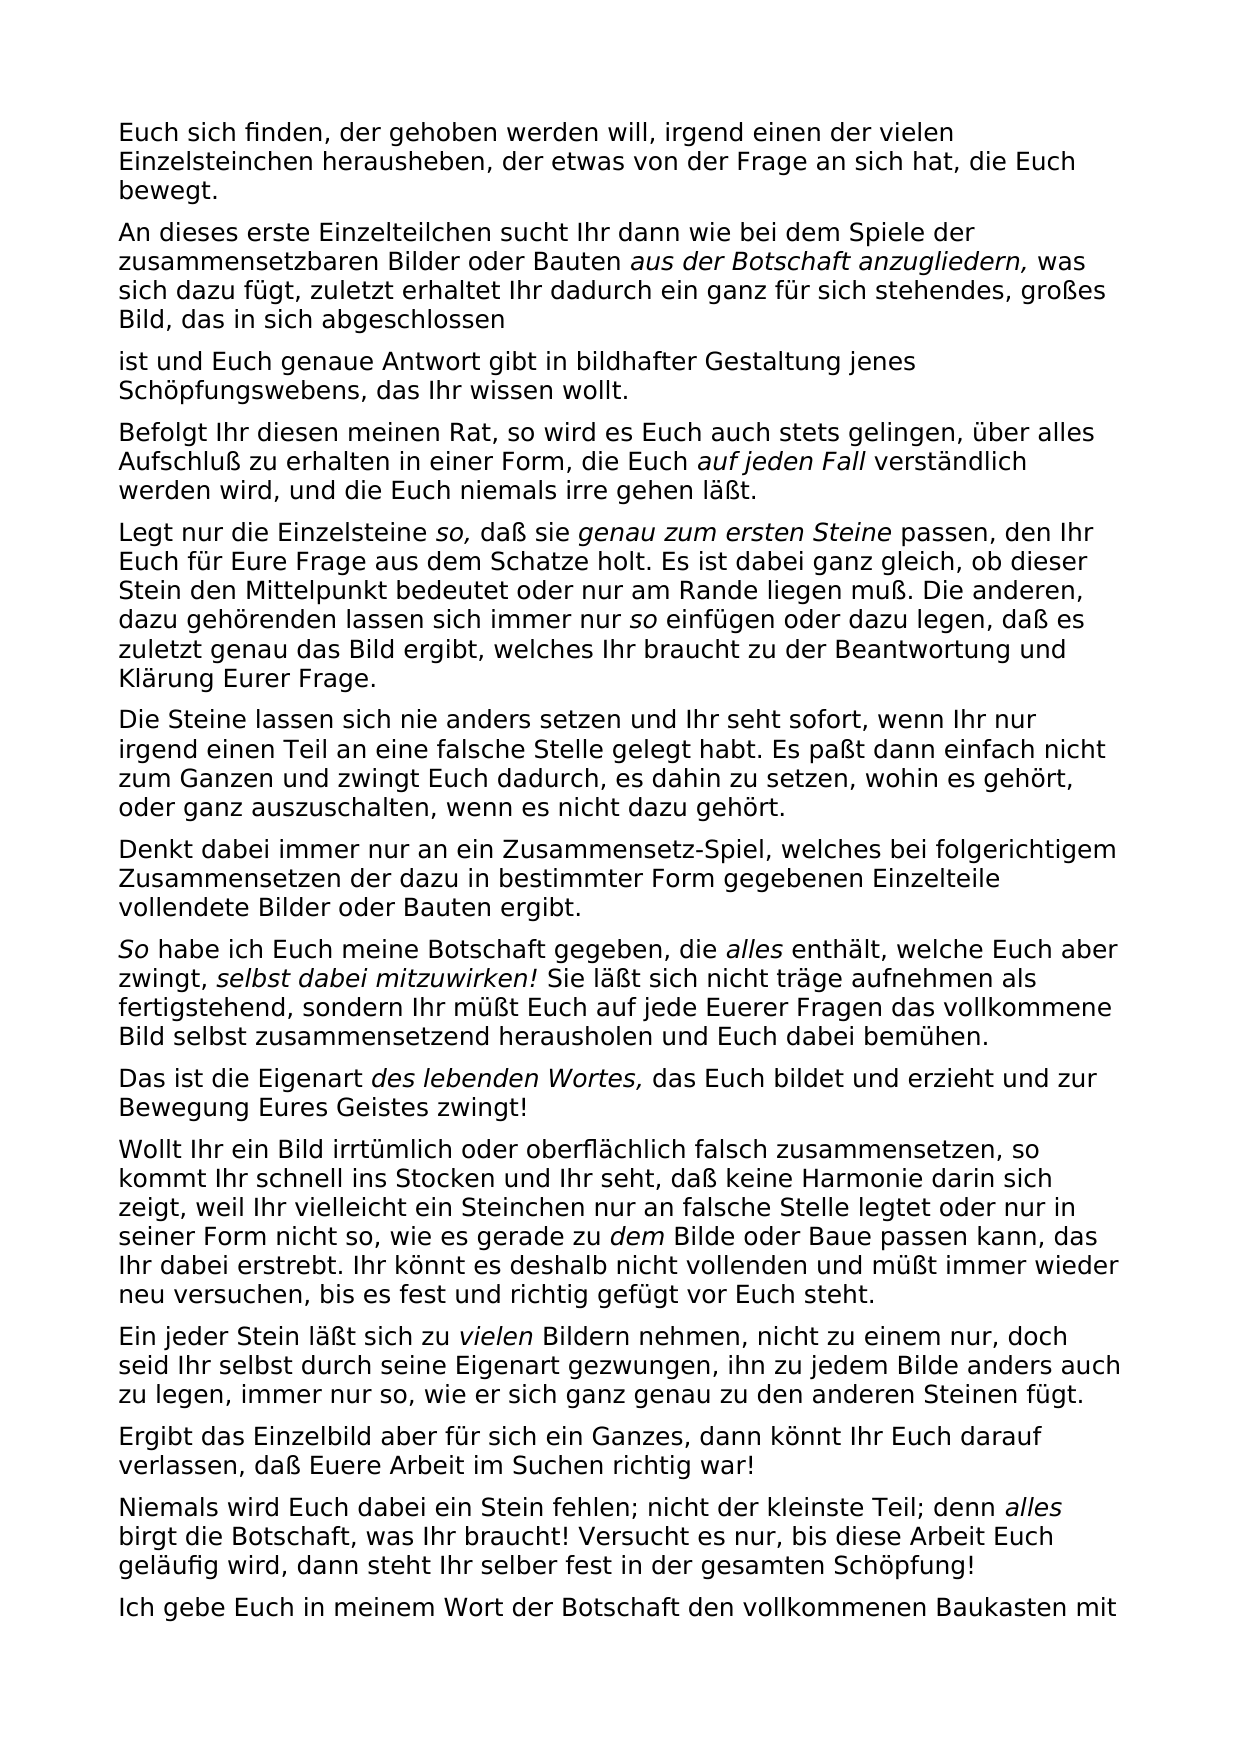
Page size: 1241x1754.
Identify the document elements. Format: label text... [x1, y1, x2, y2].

text Ich gebe Euch in meinem Wort der Botschaft den vollkommenen Baukasten mit [118, 1593, 1122, 1622]
text Wollt Ihr ein Bild irrtümlich oder oberflächlich falsch zusammensetzen, so kommt Ihr schnell ins Stocken und Ihr seht, daß keine Harmonie darin sich zeigt, weil Ihr vielleicht ein Steinchen nur an falsche Stelle legtet oder nur in seiner Form nicht so, wie es gerade zu dem Bilde oder Baue passen kann, das Ihr dabei erstrebt. Ihr könnt es deshalb nicht vollenden und müßt immer wieder neu versuchen, bis es fest und richtig gefügt vor Euch steht. [118, 1135, 1122, 1310]
text So habe ich Euch meine Botschaft gegeben, die alles enthält, welche Euch aber zwingt, selbst dabei mitzuwirken! Sie läßt sich nicht träge aufnehmen als fertigstehend, sondern Ihr müßt Euch auf jede Euerer Fragen das vollkommene Bild selbst zusammensetzend herausholen und Euch dabei bemühen. [118, 935, 1122, 1051]
text Das ist die Eigenart des lebenden Wortes, das Euch bildet und erzieht und zur Bewegung Eures Geistes zwingt! [118, 1064, 1122, 1122]
text An dieses erste Einzelteilchen sucht Ihr dann wie bei dem Spiele der zusammensetzbaren Bilder oder Bauten aus der Botschaft anzugliedern, was sich dazu fügt, zuletzt erhaltet Ihr dadurch ein ganz für sich stehendes, großes Bild, das in sich abgeschlossen [118, 218, 1122, 335]
text Befolgt Ihr diesen meinen Rat, so wird es Euch auch stets gelingen, über alles Aufschluß zu erhalten in einer Form, die Euch auf jeden Fall verständlich werden wird, und die Euch niemals irre gehen läßt. [118, 418, 1122, 506]
text Legt nur die Einzelsteine so, daß sie genau zum ersten Steine passen, den Ihr Euch für Eure Frage aus dem Schatze holt. Es ist dabei ganz gleich, ob dieser Stein den Mittelpunkt bedeutet oder nur am Rande liegen muß. Die anderen, dazu gehörenden lassen sich immer nur so einfügen oder dazu legen, daß es zuletzt genau das Bild ergibt, welches Ihr braucht zu der Beantwortung und Klärung Eurer Frage. [118, 518, 1122, 693]
text Ergibt das Einzelbild aber für sich ein Ganzes, dann könnt Ihr Euch darauf verlassen, daß Euere Arbeit im Suchen richtig war! [118, 1422, 1122, 1481]
text Ein jeder Stein läßt sich zu vielen Bildern nehmen, nicht zu einem nur, doch seid Ihr selbst durch seine Eigenart gezwungen, ihn zu jedem Bilde anders auch zu legen, immer nur so, wie er sich ganz genau zu den anderen Steinen fügt. [118, 1322, 1122, 1410]
text Denkt dabei immer nur an ein Zusammensetz-Spiel, welches bei folgerichtigem Zusammensetzen der dazu in bestimmter Form gegebenen Einzelteile vollendete Bilder oder Bauten ergibt. [118, 835, 1122, 922]
text Euch sich finden, der gehoben werden will, irgend einen der vielen Einzelsteinchen herausheben, der etwas von der Frage an sich hat, die Euch bewegt. [118, 118, 1122, 206]
text Die Steine lassen sich nie anders setzen und Ihr seht sofort, wenn Ihr nur irgend einen Teil an eine falsche Stelle gelegt habt. Es paßt dann einfach nicht zum Ganzen und zwingt Euch dadurch, es dahin zu setzen, wohin es gehört, oder ganz auszuschalten, wenn es nicht dazu gehört. [118, 706, 1122, 822]
text Niemals wird Euch dabei ein Stein fehlen; nicht der kleinste Teil; denn alles birgt die Botschaft, was Ihr braucht! Versucht es nur, bis diese Arbeit Euch geläufig wird, dann steht Ihr selber fest in der gesamten Schöpfung! [118, 1493, 1122, 1581]
text ist und Euch genaue Antwort gibt in bildhafter Gestaltung jenes Schöpfungswebens, das Ihr wissen wollt. [118, 347, 1122, 406]
